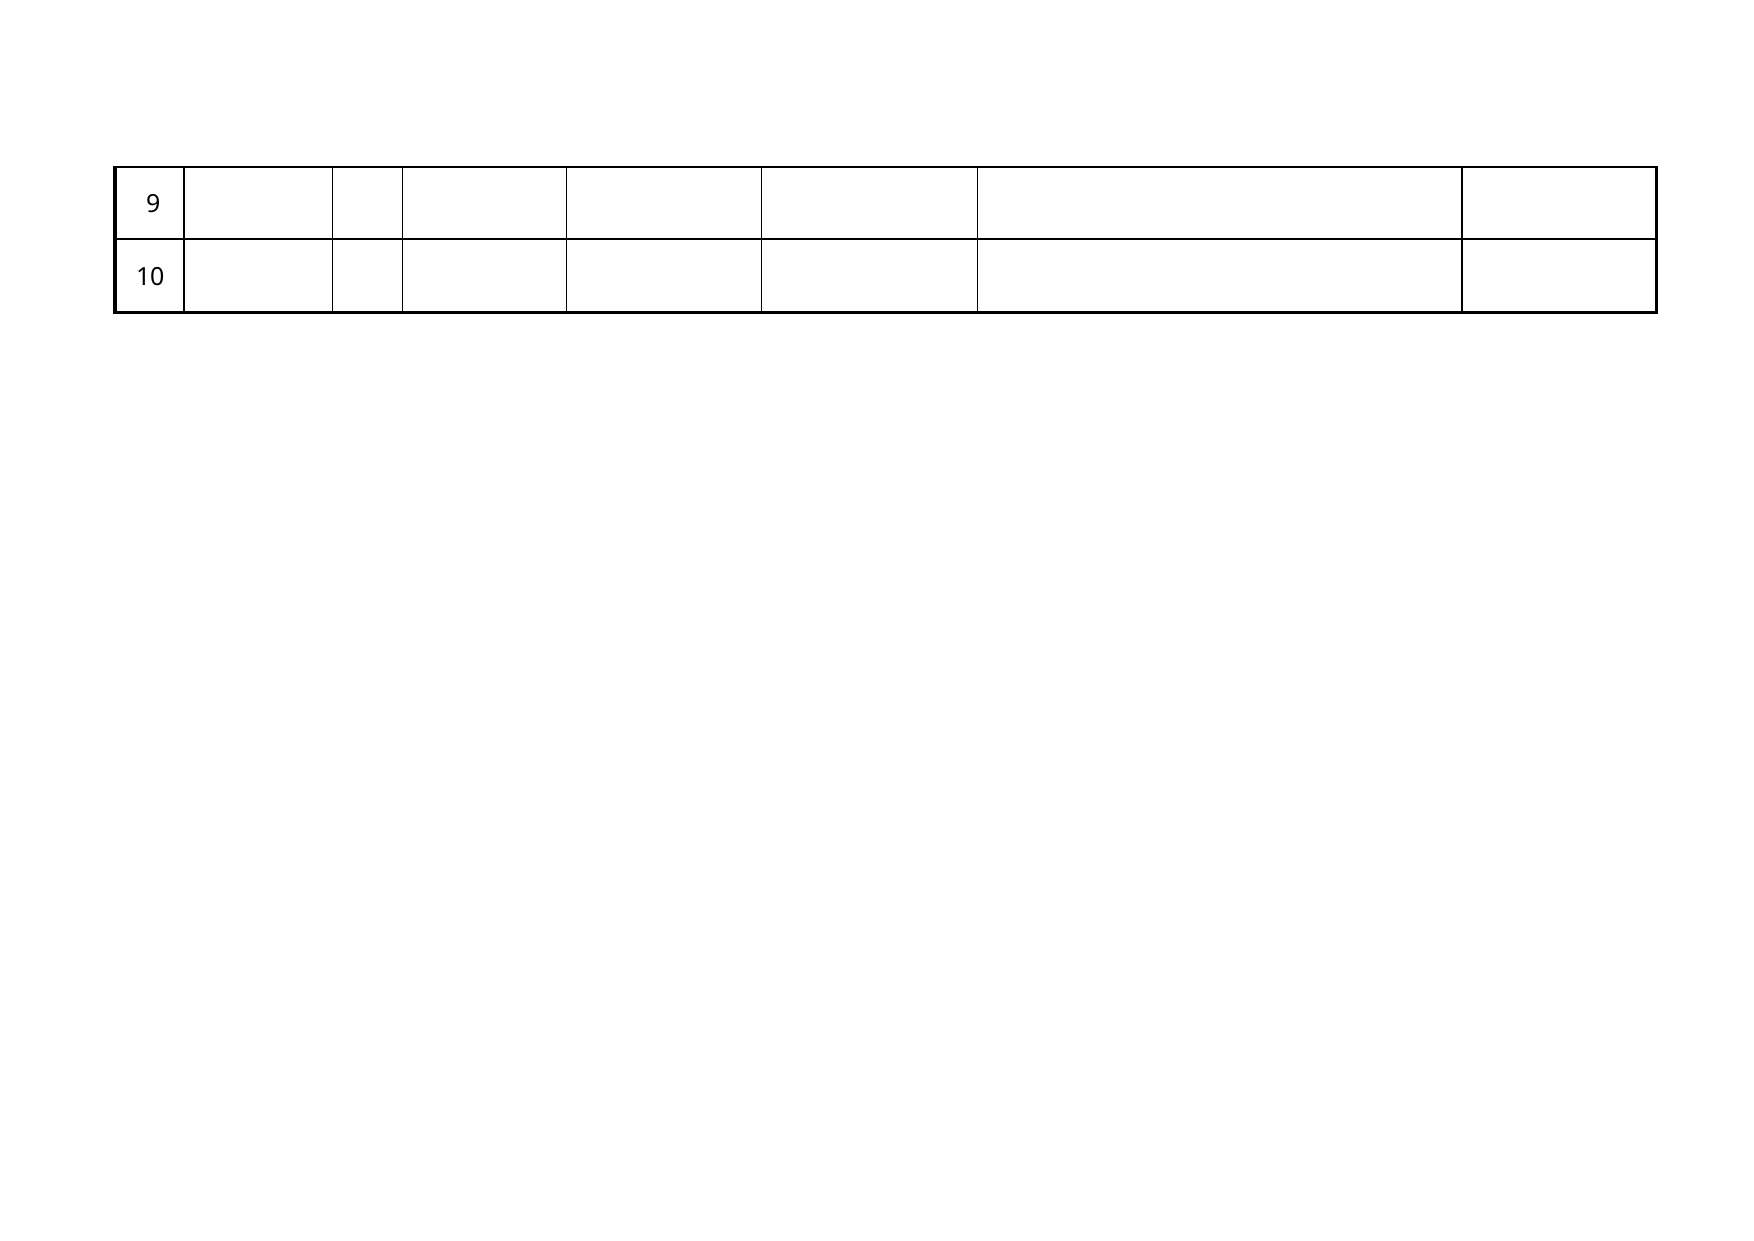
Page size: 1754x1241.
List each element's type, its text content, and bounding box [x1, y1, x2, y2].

table_cell [762, 240, 977, 311]
table_cell 9 [117, 168, 183, 238]
table_cell [567, 240, 761, 311]
table_cell [1463, 168, 1655, 238]
table_cell [185, 240, 332, 311]
table_cell [333, 240, 402, 311]
table_cell [1463, 240, 1655, 311]
table_cell [567, 168, 761, 238]
table_cell [978, 168, 1461, 238]
table_cell [403, 168, 566, 238]
table_cell [185, 168, 332, 238]
table_cell 10 [117, 240, 183, 311]
table_cell [762, 168, 977, 238]
table_cell [403, 240, 566, 311]
table_cell [978, 240, 1461, 311]
table_cell [333, 168, 402, 238]
